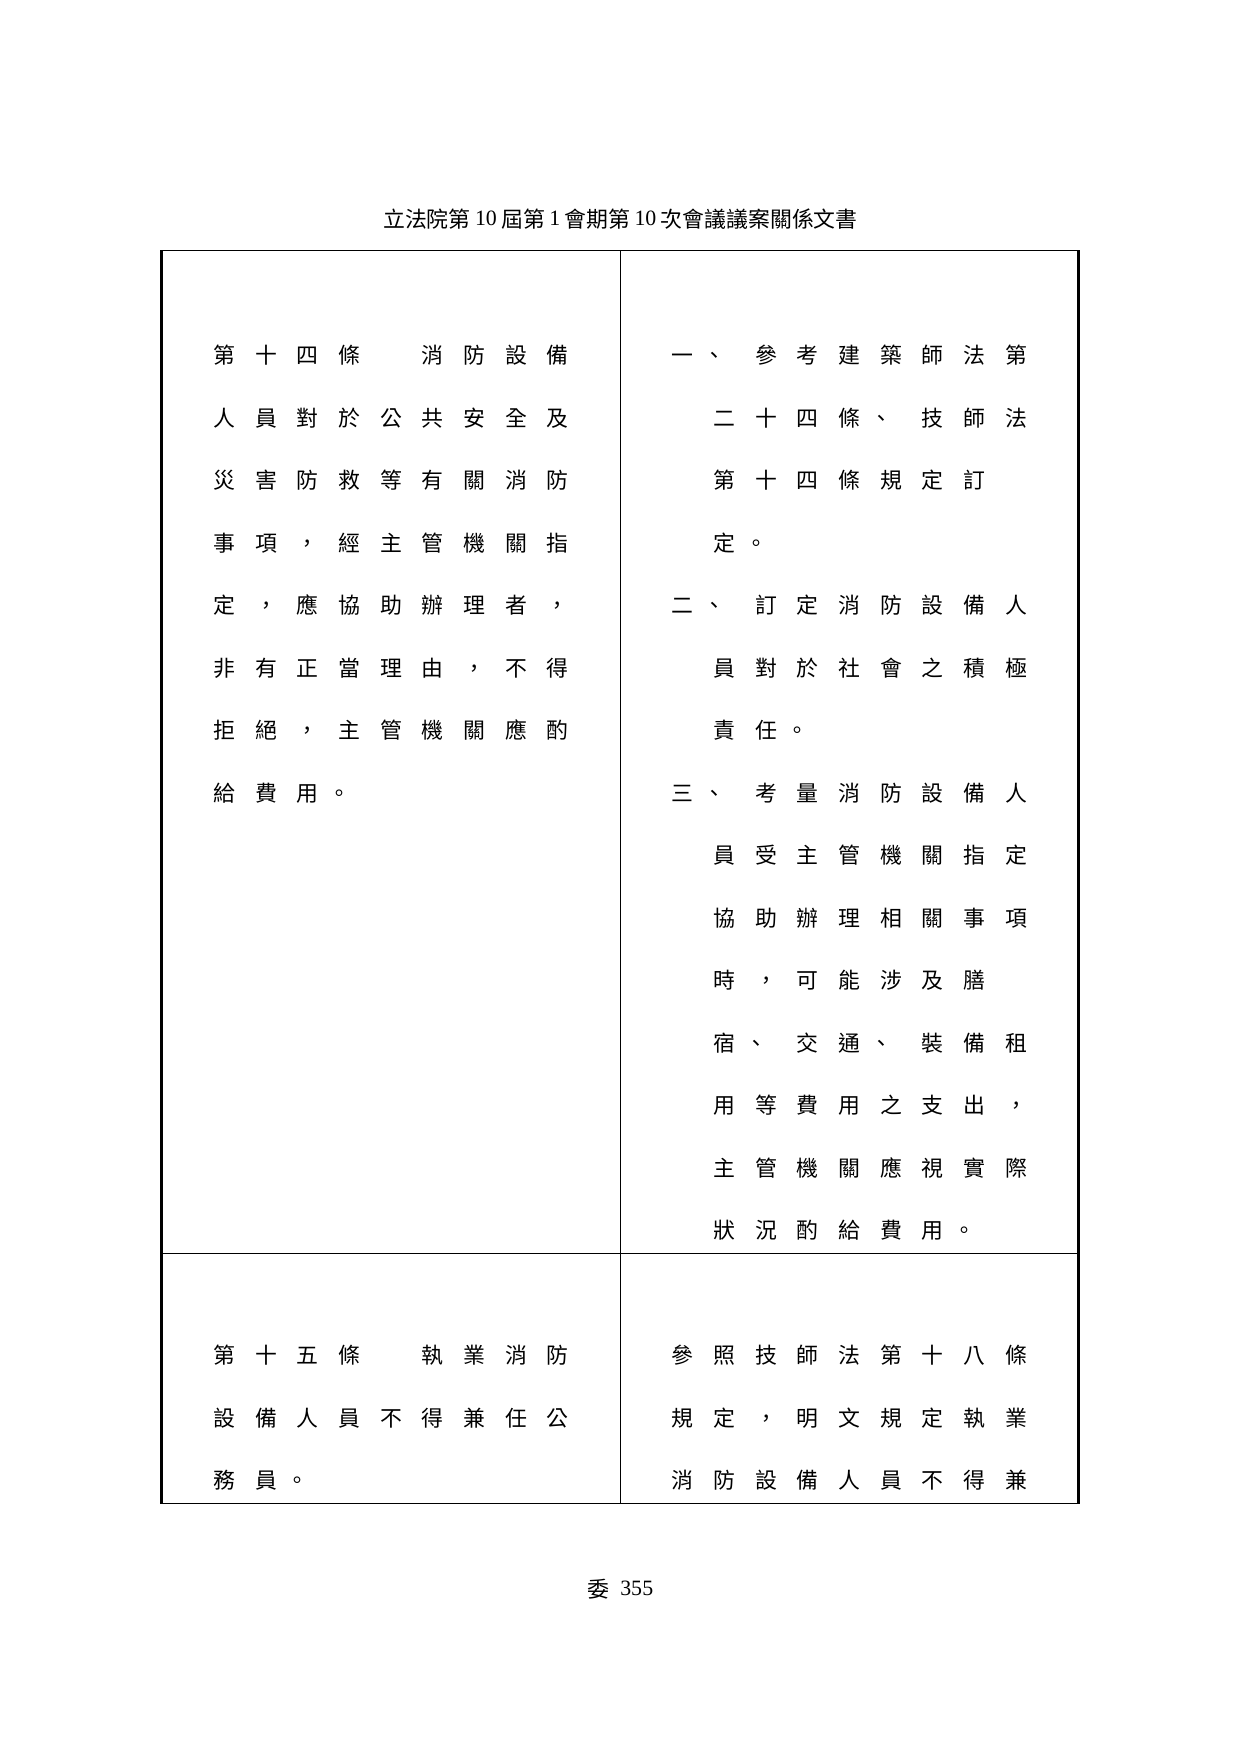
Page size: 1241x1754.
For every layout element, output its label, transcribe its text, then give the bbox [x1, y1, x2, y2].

table_cell 第十四條 消防設備人員對於公共安全及災害防救等有關消防事項，經主管機關指定，應協助辦理者，非有正當理由，不得拒絕，主管機關應酌給費用。 [163, 251, 620, 1253]
table_cell 第十五條 執業消防設備人員不得兼任公務員。 [163, 1254, 620, 1503]
table_cell 一、參考建築師法第二十四條、技師法第十四條規定訂定。 二、訂定消防設備人員對於社會之積極責任。 三、考量消防設備人員受主管機關指定協助辦理相關事項時，可能涉及膳宿、交通、裝備租用等費用之支出，主管機關應視實際狀況酌給費用。 [621, 251, 1077, 1253]
table_cell 參照技師法第十八條規定，明文規定執業消防設備人員不得兼 [621, 1254, 1077, 1503]
